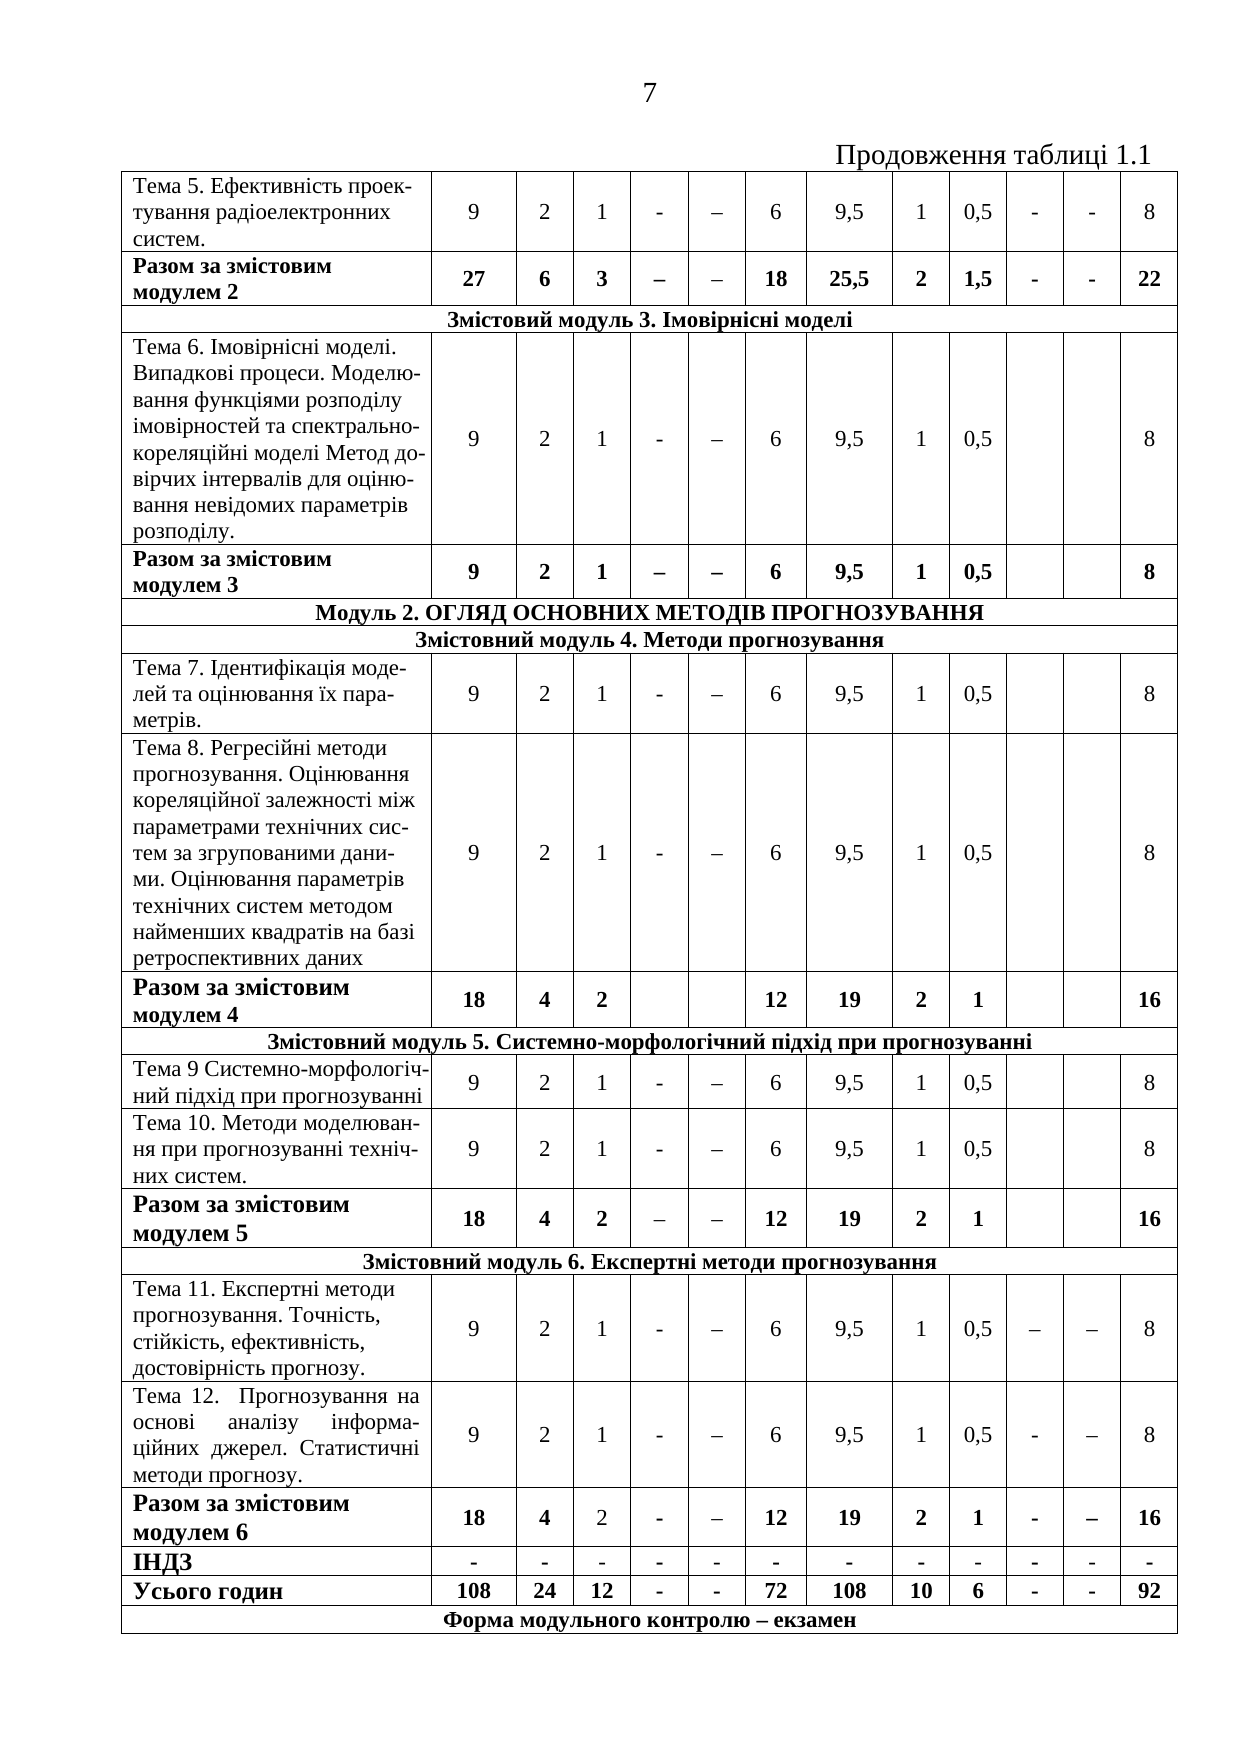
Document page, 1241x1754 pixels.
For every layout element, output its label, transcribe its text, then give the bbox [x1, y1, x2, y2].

table_cell 2 [517, 333, 573, 544]
table_cell - [517, 1547, 573, 1575]
table_cell 1 [574, 1109, 630, 1188]
table_header 0,5 [950, 172, 1006, 251]
table_cell - [574, 1547, 630, 1575]
table_cell 9,5 [807, 1382, 892, 1487]
table_cell 6 [746, 1275, 806, 1381]
table_cell - [689, 1576, 745, 1605]
table_cell 2 [893, 972, 949, 1027]
table_cell 8 [1121, 1382, 1177, 1487]
table_header Тема 5. Ефективність проек-тування радіоелектронних систем. [122, 172, 431, 251]
table_cell 24 [517, 1576, 573, 1605]
table_cell 0,5 [950, 1275, 1006, 1381]
table_cell 0,5 [950, 654, 1006, 733]
table_cell 27 [432, 252, 516, 305]
table_cell - [631, 333, 688, 544]
table_cell – [689, 1055, 745, 1108]
table_cell - [631, 1547, 688, 1575]
table_cell - [432, 1547, 516, 1575]
table_cell 72 [746, 1576, 806, 1605]
table_cell Тема 11. Експертні методи прогнозування. Точність, стійкість, ефективність, достовірність прогнозу. [122, 1275, 431, 1381]
table_cell 2 [574, 1488, 630, 1546]
table_cell 1,5 [950, 252, 1006, 305]
table_cell 9,5 [807, 545, 892, 598]
table_cell 0,5 [950, 1109, 1006, 1188]
table_cell 1 [950, 1488, 1006, 1546]
table_cell - [1007, 1547, 1063, 1575]
table_cell Модуль 2. ОГЛЯД ОСНОВНИХ МЕТОДІВ ПРОГНОЗУВАННЯ [122, 599, 1177, 625]
table_cell 19 [807, 1488, 892, 1546]
table_cell 1 [574, 1055, 630, 1108]
table_cell [1064, 1189, 1120, 1247]
table_cell 18 [746, 252, 806, 305]
table_cell - [807, 1547, 892, 1575]
table_cell - [950, 1547, 1006, 1575]
table_cell - [1064, 1576, 1120, 1605]
table_cell - [631, 1488, 688, 1546]
table_cell 6 [517, 252, 573, 305]
table_cell - [1007, 1488, 1063, 1546]
table_cell [1007, 654, 1063, 733]
table_cell 1 [893, 333, 949, 544]
table_cell – [689, 654, 745, 733]
table_cell – [689, 1382, 745, 1487]
table_cell 108 [807, 1576, 892, 1605]
table_cell 12 [746, 972, 806, 1027]
table_cell 9 [432, 1109, 516, 1188]
table_cell - [631, 1576, 688, 1605]
table_cell 2 [893, 1488, 949, 1546]
table_cell 6 [746, 333, 806, 544]
table_header – [689, 172, 745, 251]
table_cell Змістовний модуль 4. Методи прогнозування [122, 626, 1177, 652]
table_cell 9 [432, 545, 516, 598]
table_cell – [631, 545, 688, 598]
table_cell 8 [1121, 654, 1177, 733]
table_cell Усього годин [122, 1576, 431, 1605]
table_cell [1064, 972, 1120, 1027]
table_cell 22 [1121, 252, 1177, 305]
table_cell 19 [807, 972, 892, 1027]
table_cell Змістовий модуль 3. Імовірнісні моделі [122, 306, 1177, 332]
table_cell Тема 8. Регресійні методи прогнозування. Оцінювання кореляційної залежності між параметрами технічних сис-тем за згрупованими дани-ми. Оцінювання параметрів технічних систем методом найменших квадратів на базі ретроспективних даних [122, 734, 431, 971]
table_cell 9 [432, 654, 516, 733]
table_cell [1007, 333, 1063, 544]
table_cell – [689, 545, 745, 598]
table_cell 8 [1121, 1275, 1177, 1381]
table_cell 1 [893, 734, 949, 971]
table_cell [1064, 545, 1120, 598]
table_cell 4 [517, 972, 573, 1027]
table_cell Тема 12. Прогнозування на основі аналізу інформа-ційних джерел. Статистичні методи прогнозу. [122, 1382, 431, 1487]
table_cell 1 [574, 1275, 630, 1381]
table_cell [1064, 1055, 1120, 1108]
table_cell 1 [574, 654, 630, 733]
table_cell 9,5 [807, 654, 892, 733]
table_cell 2 [893, 252, 949, 305]
table_cell 8 [1121, 734, 1177, 971]
table_cell 8 [1121, 1109, 1177, 1188]
table_cell 2 [517, 654, 573, 733]
table_cell 0,5 [950, 1055, 1006, 1108]
table_cell 2 [517, 734, 573, 971]
table_cell 18 [432, 1189, 516, 1247]
table_cell Форма модульного контролю – екзамен [122, 1606, 1177, 1633]
table_cell 9 [432, 1275, 516, 1381]
table_cell 1 [893, 1275, 949, 1381]
table_cell 0,5 [950, 545, 1006, 598]
table_cell 16 [1121, 1488, 1177, 1546]
table_header 9,5 [807, 172, 892, 251]
table_cell 0,5 [950, 734, 1006, 971]
table_cell 18 [432, 1488, 516, 1546]
table_cell 12 [574, 1576, 630, 1605]
table_cell Тема 10. Методи моделюван-ня при прогнозуванні техніч-них систем. [122, 1109, 431, 1188]
table_cell 0,5 [950, 333, 1006, 544]
table_cell 2 [517, 1382, 573, 1487]
text Продовження таблиці 1.1 [148, 137, 1152, 171]
table_cell 1 [893, 1055, 949, 1108]
table_cell [1007, 1109, 1063, 1188]
table_cell Разом за змістовим модулем 2 [122, 252, 431, 305]
table_cell 1 [893, 1109, 949, 1188]
table_cell – [1064, 1382, 1120, 1487]
table_cell - [631, 1275, 688, 1381]
table_cell 2 [517, 1275, 573, 1381]
table_cell - [631, 1055, 688, 1108]
table_cell 9 [432, 1055, 516, 1108]
table_cell - [746, 1547, 806, 1575]
table_cell 6 [746, 1382, 806, 1487]
table_cell 6 [746, 1055, 806, 1108]
table_cell – [1064, 1488, 1120, 1546]
table_cell – [689, 333, 745, 544]
table_cell Разом за змістовим модулем 4 [122, 972, 431, 1027]
table_cell 12 [746, 1189, 806, 1247]
table_cell 2 [517, 1055, 573, 1108]
table_cell [631, 972, 688, 1027]
table_cell – [689, 252, 745, 305]
table_cell [1064, 734, 1120, 971]
table_cell 1 [893, 545, 949, 598]
table_cell - [1064, 1547, 1120, 1575]
table_cell - [631, 1382, 688, 1487]
table_header 6 [746, 172, 806, 251]
table_cell 2 [517, 545, 573, 598]
table_cell - [1007, 252, 1063, 305]
table_cell 1 [574, 734, 630, 971]
table_cell Разом за змістовим модулем 5 [122, 1189, 431, 1247]
table_cell – [1064, 1275, 1120, 1381]
table_cell [689, 972, 745, 1027]
table_cell [1007, 1055, 1063, 1108]
table_cell [1064, 333, 1120, 544]
table_cell Разом за змістовим модулем 3 [122, 545, 431, 598]
table_cell 9,5 [807, 333, 892, 544]
table_cell – [1007, 1275, 1063, 1381]
table_cell 1 [574, 545, 630, 598]
table_header - [631, 172, 688, 251]
table_cell – [631, 252, 688, 305]
table_cell - [1121, 1547, 1177, 1575]
table_cell 1 [950, 972, 1006, 1027]
table_cell ІНДЗ [122, 1547, 431, 1575]
table_cell 6 [746, 545, 806, 598]
table_cell 8 [1121, 545, 1177, 598]
table_cell - [893, 1547, 949, 1575]
table_cell 2 [574, 972, 630, 1027]
table_cell Тема 9 Системно-морфологіч-ний підхід при прогнозуванні [122, 1055, 431, 1108]
table_cell 1 [574, 1382, 630, 1487]
table_cell 12 [746, 1488, 806, 1546]
table_cell – [631, 1189, 688, 1247]
table_cell 18 [432, 972, 516, 1027]
table_header 1 [574, 172, 630, 251]
table_cell 6 [746, 1109, 806, 1188]
table_header 9 [432, 172, 516, 251]
table_cell 2 [893, 1189, 949, 1247]
table_cell 6 [746, 734, 806, 971]
table_cell 8 [1121, 1055, 1177, 1108]
table_cell 4 [517, 1189, 573, 1247]
table_cell - [631, 1109, 688, 1188]
table_cell - [631, 654, 688, 733]
table_cell 16 [1121, 972, 1177, 1027]
table_cell 16 [1121, 1189, 1177, 1247]
table_cell 9 [432, 734, 516, 971]
table_cell 1 [893, 654, 949, 733]
table_cell 9,5 [807, 1055, 892, 1108]
table_cell – [689, 1275, 745, 1381]
table_cell 25,5 [807, 252, 892, 305]
table_header 8 [1121, 172, 1177, 251]
table_cell - [1007, 1576, 1063, 1605]
table_cell 6 [746, 654, 806, 733]
table_cell – [689, 1488, 745, 1546]
table_cell 2 [517, 1109, 573, 1188]
table_cell 0,5 [950, 1382, 1006, 1487]
table_cell Тема 6. Імовірнісні моделі. Випадкові процеси. Моделю-вання функціями розподілу імовірностей та спектрально-кореляційні моделі Метод до-вірчих інтервалів для оціню-вання невідомих параметрів розподілу. [122, 333, 431, 544]
table_cell 6 [950, 1576, 1006, 1605]
table_cell [1064, 1109, 1120, 1188]
table_cell – [689, 734, 745, 971]
table_cell [1064, 654, 1120, 733]
table_header 2 [517, 172, 573, 251]
table_cell 92 [1121, 1576, 1177, 1605]
table_cell [1007, 972, 1063, 1027]
table_cell - [1064, 252, 1120, 305]
table_cell 9 [432, 333, 516, 544]
table_header - [1007, 172, 1063, 251]
table_cell 1 [950, 1189, 1006, 1247]
table_header 1 [893, 172, 949, 251]
table_cell 9,5 [807, 734, 892, 971]
table_cell – [689, 1109, 745, 1188]
table_cell 10 [893, 1576, 949, 1605]
table_cell - [689, 1547, 745, 1575]
table_cell 3 [574, 252, 630, 305]
table_cell 8 [1121, 333, 1177, 544]
table_cell 2 [574, 1189, 630, 1247]
table_cell [1007, 545, 1063, 598]
table_cell Тема 7. Ідентифікація моде-лей та оцінювання їх пара-метрів. [122, 654, 431, 733]
table_cell 108 [432, 1576, 516, 1605]
table_cell Змістовний модуль 5. Системно-морфологічний підхід при прогнозуванні [122, 1028, 1177, 1054]
table_cell Змістовний модуль 6. Експертні методи прогнозування [122, 1248, 1177, 1274]
table_cell [1007, 734, 1063, 971]
table_cell Разом за змістовим модулем 6 [122, 1488, 431, 1546]
table_cell 4 [517, 1488, 573, 1546]
table_cell [1007, 1189, 1063, 1247]
table_header - [1064, 172, 1120, 251]
table_cell 9 [432, 1382, 516, 1487]
table_cell 1 [574, 333, 630, 544]
table_cell – [689, 1189, 745, 1247]
table_cell - [631, 734, 688, 971]
table_cell 19 [807, 1189, 892, 1247]
table_cell 9,5 [807, 1275, 892, 1381]
table_cell - [1007, 1382, 1063, 1487]
table_cell 9,5 [807, 1109, 892, 1188]
table_cell 1 [893, 1382, 949, 1487]
